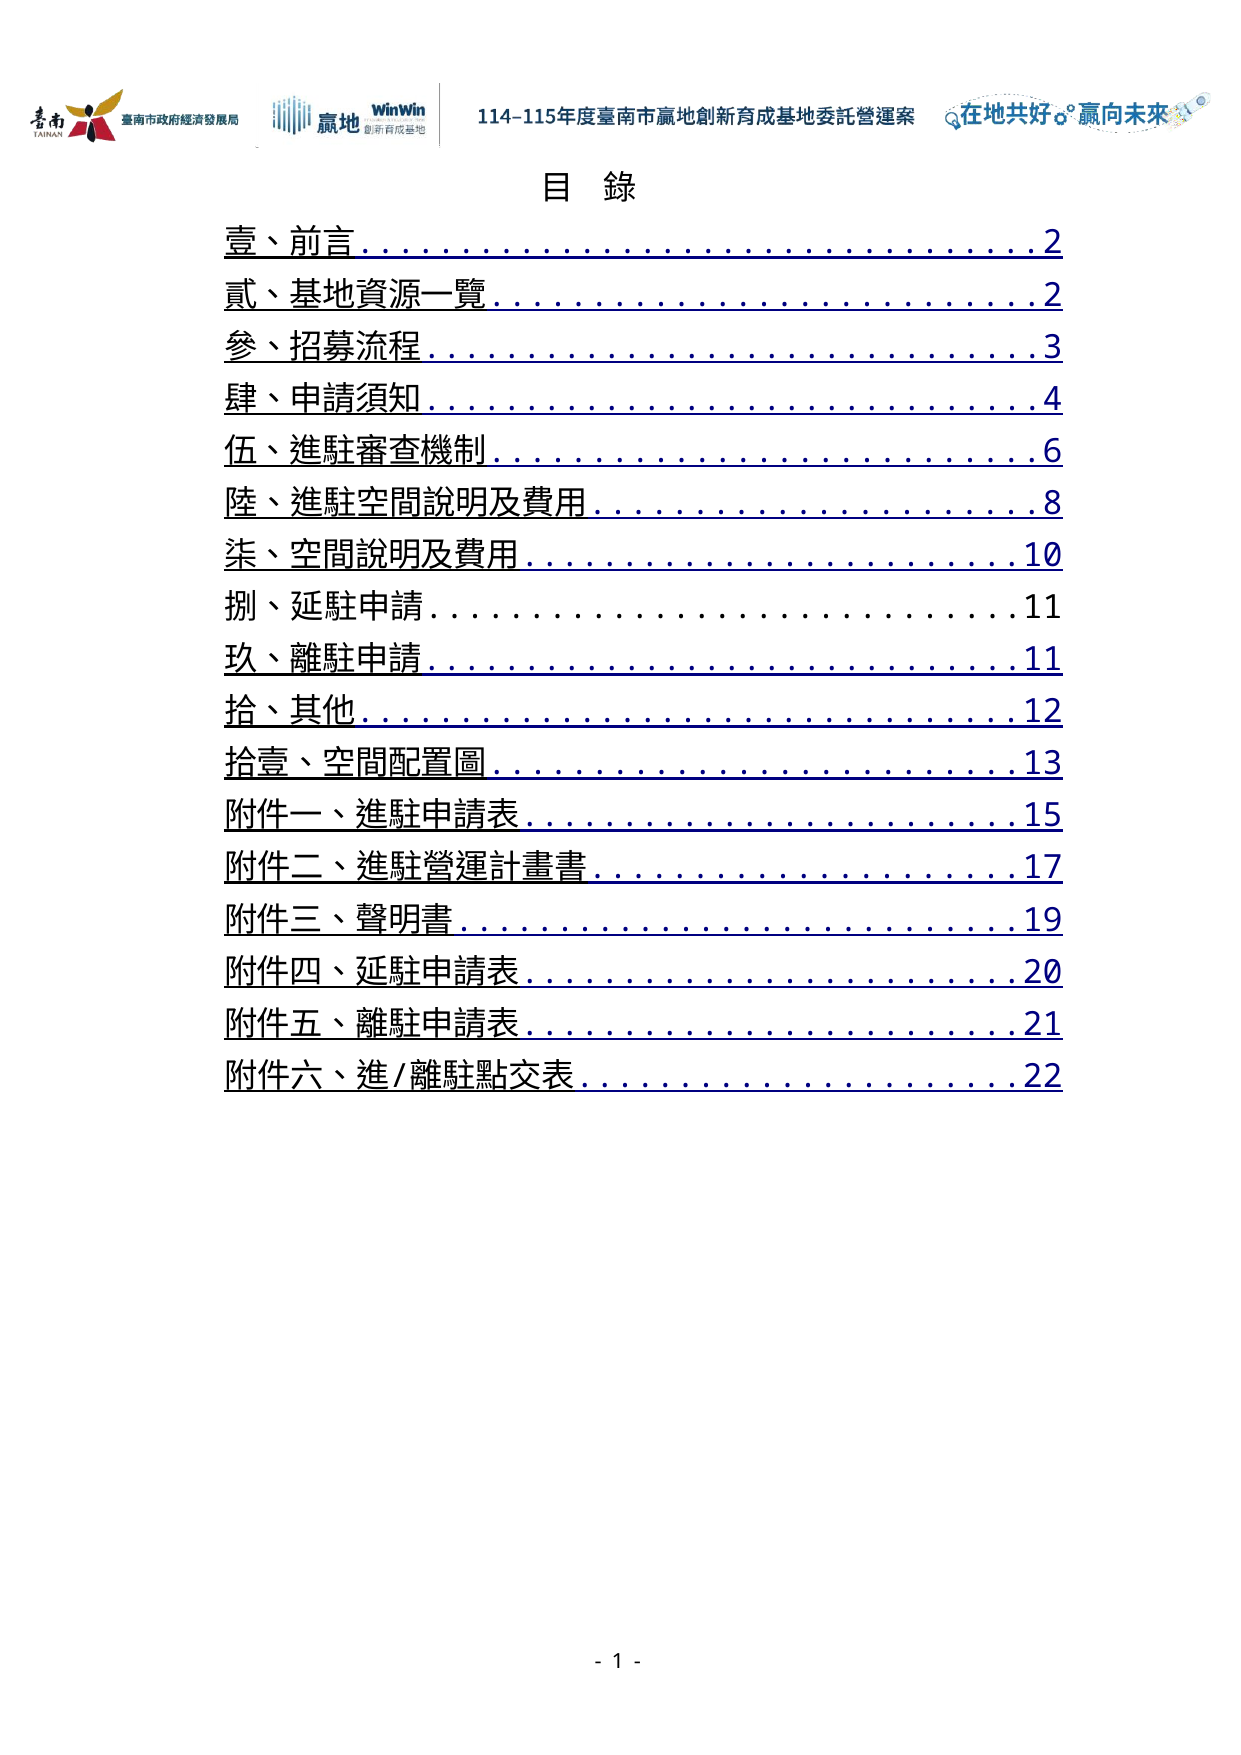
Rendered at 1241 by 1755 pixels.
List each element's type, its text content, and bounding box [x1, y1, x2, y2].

text [224, 936, 1063, 941]
text 柒、空間說明及費用 10 [224, 525, 1063, 569]
text 附件三、聲明書 19 [224, 889, 1063, 934]
text 附件六、進/離駐點交表 22 [224, 1046, 1063, 1090]
text 拾、其他 12 [224, 681, 1063, 725]
text [224, 676, 1063, 681]
text [224, 884, 1063, 889]
text [224, 780, 1063, 785]
text 玖、離駐申請 ..11 [224, 629, 1063, 673]
text 附件四、延駐申請表 20 [224, 941, 1063, 986]
text 拾壹、空間配置圖 13 [224, 733, 1063, 777]
text [224, 832, 1063, 837]
text 陸、進駐空間說明及費用 8 [224, 473, 1063, 517]
text [224, 988, 1063, 993]
text [224, 311, 1063, 316]
text 捌、延駐申請 ..11 [224, 577, 1063, 629]
text 附件二、進駐營運計畫書 17 [224, 837, 1063, 881]
text [224, 519, 1063, 525]
text 伍、進駐審查機制 6 [224, 421, 1063, 465]
text [224, 363, 1063, 368]
text 附件一、進駐申請表 15 [224, 785, 1063, 829]
text [224, 1092, 1063, 1098]
text [224, 571, 1063, 577]
text 壹、前言 2 [224, 212, 1063, 256]
text [224, 1040, 1063, 1046]
text 肆、申請須知 4 [224, 368, 1063, 413]
text 貳、基地資源一覽 2 [224, 264, 1063, 309]
text [224, 415, 1063, 421]
text 附件五、離駐申請表 21 [224, 993, 1063, 1038]
text [224, 467, 1063, 473]
text [224, 259, 1063, 264]
text 目 錄 [214, 150, 965, 212]
text [224, 728, 1063, 733]
text 參、招募流程 3 [224, 316, 1063, 361]
